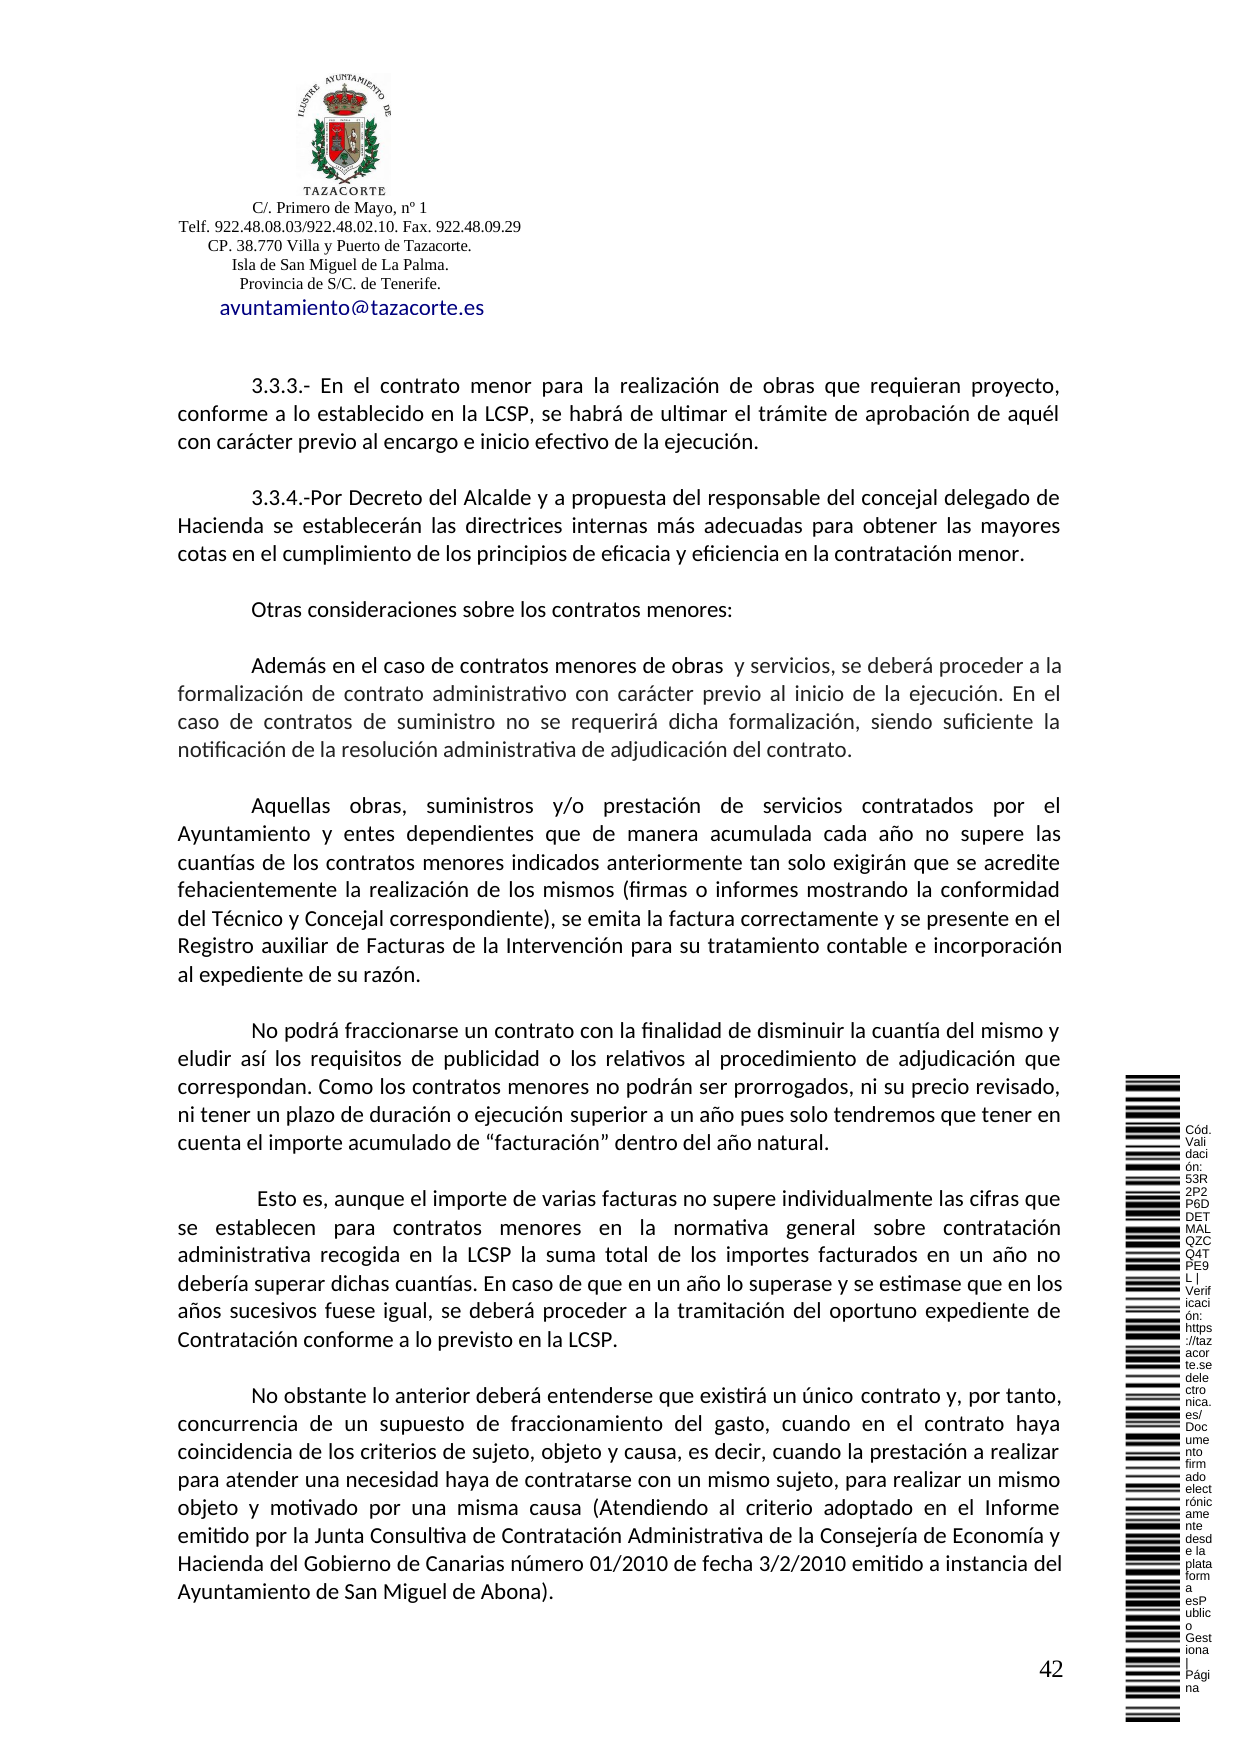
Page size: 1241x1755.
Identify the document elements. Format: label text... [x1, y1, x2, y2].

text No obstante lo anterior deberá entenderse que existirá un único contrato y, por tanto, concurrencia de un supuesto de fraccionamiento del gasto, cuando en el contrato haya coincidencia de los criterios de sujeto, objeto y causa, es decir, cuando la prestación a realizar para atender una necesidad haya de contratarse con un mismo sujeto, para realizar un mismo objeto y motivado por una misma causa (Atendiendo al criterio adoptado en el Informe emitido por la Junta Consultiva de Contratación Administrativa de la Consejería de Economía y Hacienda del Gobierno de Canarias número 01/2010 de fecha 3/2/2010 emitido a instancia del Ayuntamiento de San Miguel de Abona). [177, 1381, 1062, 1605]
text 3.3.3.- En el contrato menor para la realización de obras que requieran proyecto, conforme a lo establecido en la LCSP, se habrá de ultimar el trámite de aprobación de aquél con carácter previo al encargo e inicio efectivo de la ejecución. [177, 371, 1062, 455]
text No podrá fraccionarse un contrato con la finalidad de disminuir la cuantía del mismo y eludir así los requisitos de publicidad o los relativos al procedimiento de adjudicación que correspondan. Como los contratos menores no podrán ser prorrogados, ni su precio revisado, ni tener un plazo de duración o ejecución superior a un año pues solo tendremos que tener en cuenta el importe acumulado de “facturación” dentro del año natural. [177, 1016, 1062, 1156]
text Otras consideraciones sobre los contratos menores: [251, 595, 1191, 623]
text Cód. Validación: 53R2P2P6DDETMALQZCQ4TPE9L | Verificación: https://tazacorte.sedelectronica.es/ Documento firmado electrónicamente desde la plataforma esPublico Gestiona | Página 42 de 63 [1185, 1124, 1212, 1693]
text 42 [37, 1654, 1064, 1683]
text Además en el caso de contratos menores de obras y servicios, se deberá proceder a la formalización de contrato administrativo con carácter previo al inicio de la ejecución. En el caso de contratos de suministro no se requerirá dicha formalización, siendo suficiente la notificación de la resolución administrativa de adjudicación del contrato. [177, 651, 1063, 763]
text 3.3.4.-Por Decreto del Alcalde y a propuesta del responsable del concejal delegado de Hacienda se establecerán las directrices internas más adecuadas para obtener las mayores cotas en el cumplimiento de los principios de eficacia y eficiencia en la contratación menor. [177, 483, 1062, 567]
text Esto es, aunque el importe de varias facturas no supere individualmente las cifras que se establecen para contratos menores en la normativa general sobre contratación administrativa recogida en la LCSP la suma total de los importes facturados en un año no debería superar dichas cuantías. En caso de que en un año lo superase y se estimase que en los años sucesivos fuese igual, se deberá proceder a la tramitación del oportuno expediente de Contratación conforme a lo previsto en la LCSP. [177, 1184, 1063, 1353]
text Aquellas obras, suministros y/o prestación de servicios contratados por el Ayuntamiento y entes dependientes que de manera acumulada cada año no supere las cuantías de los contratos menores indicados anteriormente tan solo exigirán que se acredite fehacientemente la realización de los mismos (firmas o informes mostrando la conformidad del Técnico y Concejal correspondiente), se emita la factura correctamente y se presente en el Registro auxiliar de Facturas de la Intervención para su tratamiento contable e incorporación al expediente de su razón. [177, 792, 1062, 988]
